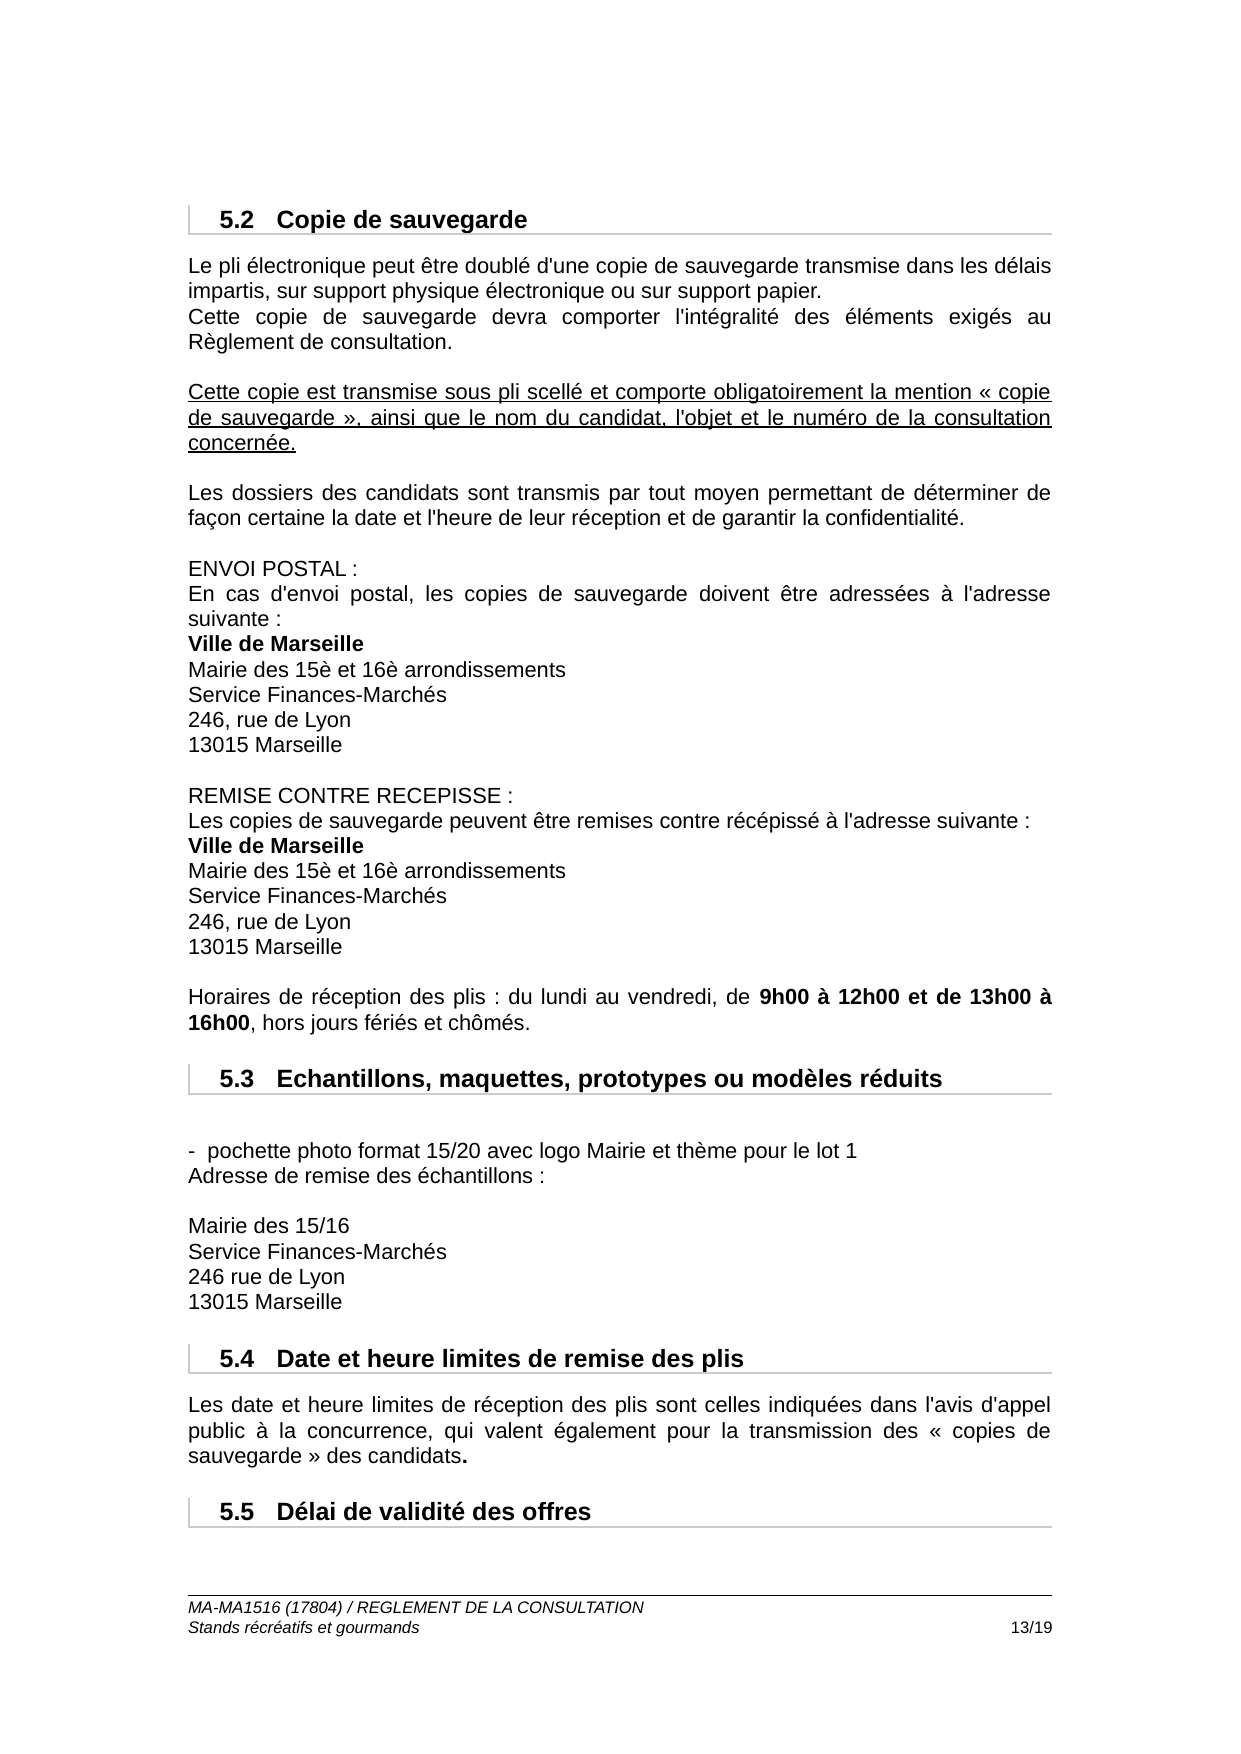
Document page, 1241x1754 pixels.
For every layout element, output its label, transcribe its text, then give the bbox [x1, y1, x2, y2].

text Mairie des 15/16 [188, 1213, 1052, 1239]
text Service Finances-Marchés [188, 1239, 1052, 1264]
text Cette copie est transmise sous pli scellé et comporte obligatoirement la mention « copie [188, 379, 1052, 401]
text Service Finances-Marchés [188, 883, 1052, 908]
text Cette copie de sauvegarde devra comporter l'intégralité des éléments exigés au Règlement de consultation. [188, 303, 1052, 354]
text Ville de Marseille [188, 833, 1052, 858]
text REMISE CONTRE RECEPISSE : [188, 782, 1052, 808]
text Mairie des 15è et 16è arrondissements [188, 656, 1052, 682]
text 246 rue de Lyon [188, 1264, 1052, 1289]
text Les copies de sauvegarde peuvent être remises contre récépissé à l'adresse suivante : [188, 808, 1052, 833]
text - pochette photo format 15/20 avec logo Mairie et thème pour le lot 1 [188, 1138, 1052, 1163]
subtitle Date et heure limites de remise des plis [190, 1344, 1052, 1372]
text Le pli électronique peut être doublé d'une copie de sauvegarde transmise dans les délais impartis, sur support physique électronique ou sur support papier. [188, 253, 1052, 303]
text Ville de Marseille [188, 631, 1052, 656]
subtitle Copie de sauvegarde [188, 204, 1052, 233]
text concernée. [188, 428, 1052, 455]
text En cas d'envoi postal, les copies de sauvegarde doivent être adressées à l'adresse suivante : [188, 581, 1052, 631]
text de sauvegarde », ainsi que le nom du candidat, l'objet et le numéro de la consultation [188, 402, 1052, 426]
text Adresse de remise des échantillons : [188, 1163, 1052, 1188]
text ENVOI POSTAL : [188, 556, 1052, 581]
text Les date et heure limites de réception des plis sont celles indiquées dans l'avis d'appel public à la concurrence, qui valent également pour la transmission des « copies de sauvegarde » des candidats. [188, 1392, 1052, 1468]
text Service Finances-Marchés [188, 682, 1052, 707]
text 13015 Marseille [188, 934, 1052, 959]
text Horaires de réception des plis : du lundi au vendredi, de 9h00 à 12h00 et de 13h00 à 16h00, hors jours fériés et chômés. [188, 984, 1052, 1034]
text 246, rue de Lyon [188, 908, 1052, 934]
text 246, rue de Lyon [188, 707, 1052, 732]
subtitle Echantillons, maquettes, prototypes ou modèles réduits [190, 1064, 1052, 1093]
subtitle Délai de validité des offres [188, 1497, 1052, 1526]
text 13015 Marseille [188, 1289, 1052, 1314]
text 13015 Marseille [188, 732, 1052, 757]
text Les dossiers des candidats sont transmis par tout moyen permettant de déterminer de façon certaine la date et l'heure de leur réception et de garantir la confidentialité. [188, 480, 1052, 530]
text Mairie des 15è et 16è arrondissements [188, 858, 1052, 883]
